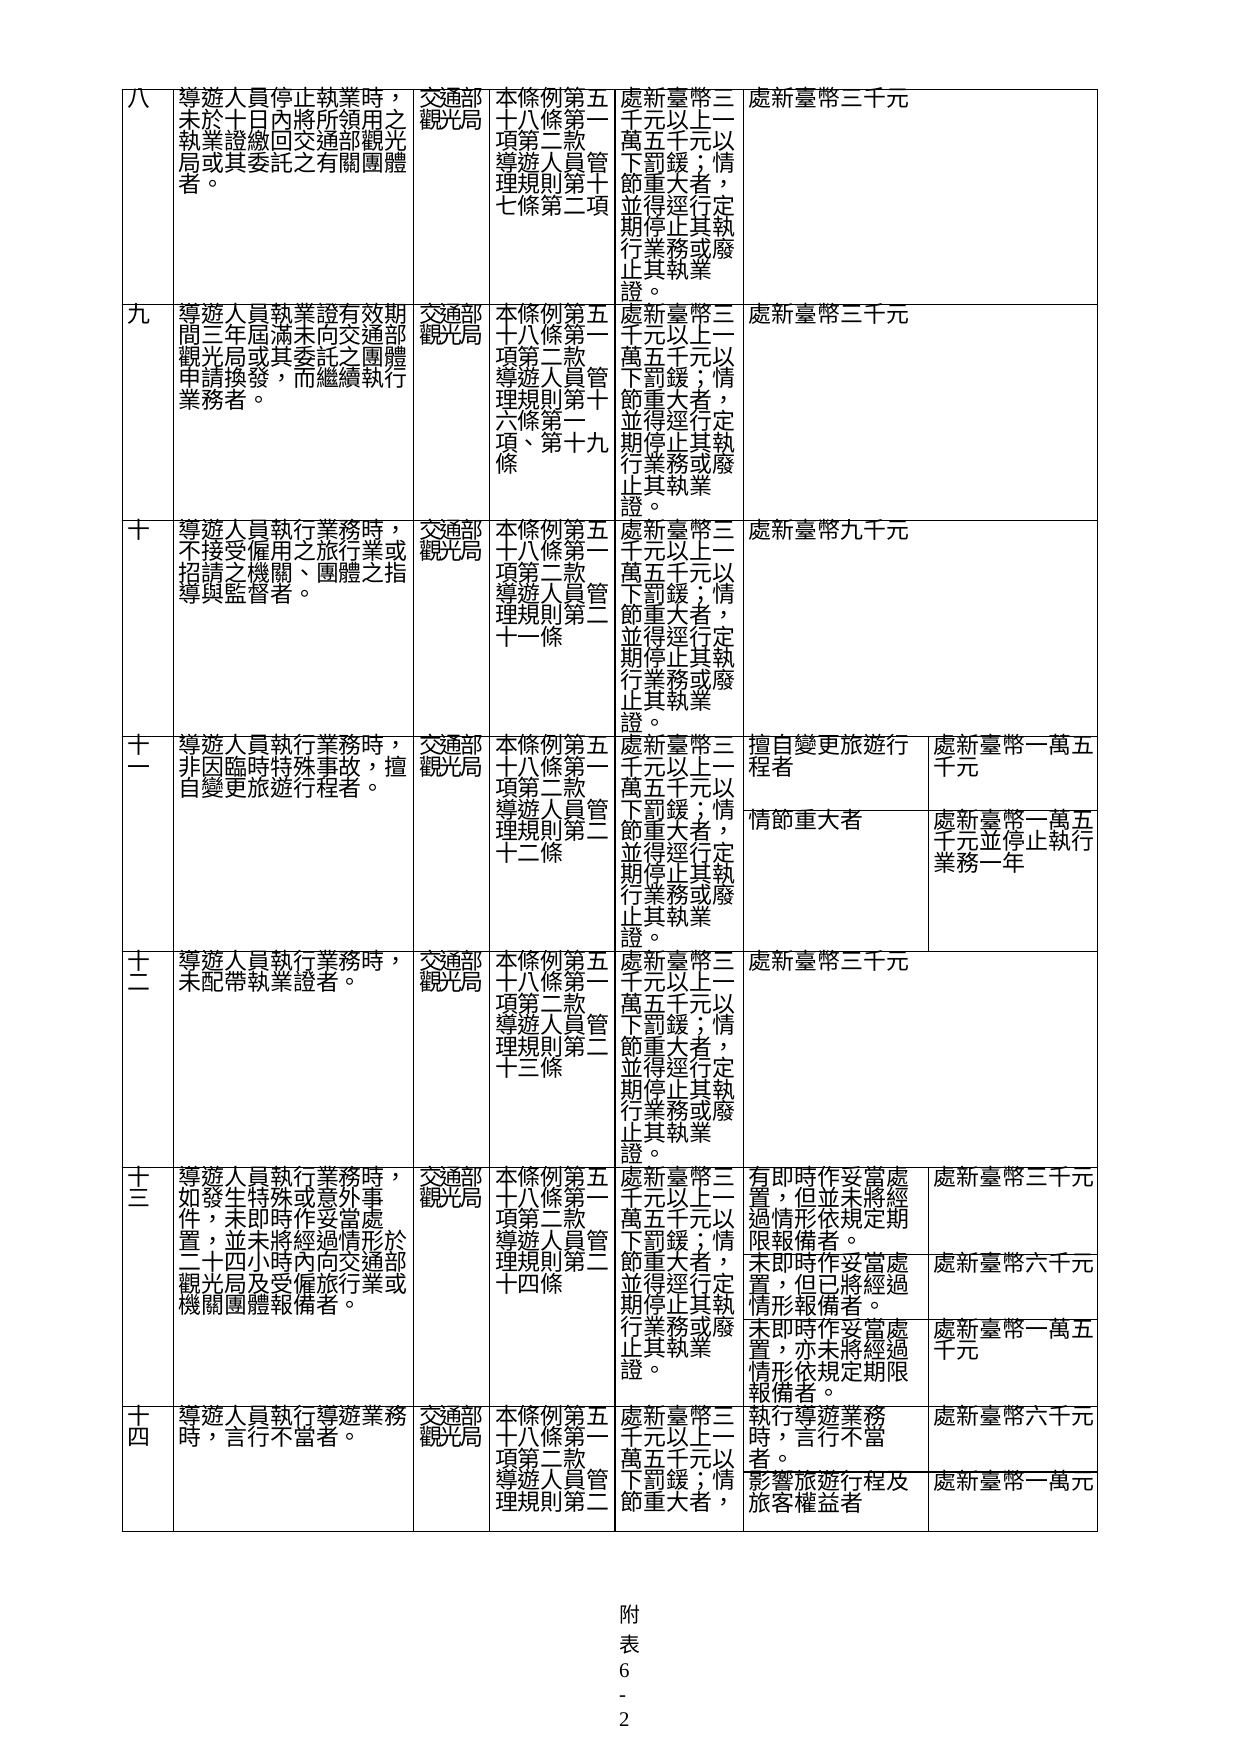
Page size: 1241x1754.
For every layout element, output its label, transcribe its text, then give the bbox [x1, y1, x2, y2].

table_cell 影響旅遊行程及旅客權益者 [744, 1473, 928, 1531]
table_cell 情節重大者 [744, 811, 928, 951]
table_cell 交通部 觀光局 [414, 1407, 489, 1531]
table_cell 交通部 觀光局 [414, 737, 489, 951]
table_cell 九 [123, 305, 173, 520]
table_cell 處新臺幣一萬五千元並停止執行業務一年 [929, 811, 1097, 951]
table_cell 處新臺幣九千元 [744, 521, 1097, 736]
table_cell 交通部 觀光局 [414, 90, 489, 304]
table_cell 交通部 觀光局 [414, 1168, 489, 1406]
table_cell 交通部 觀光局 [414, 305, 489, 520]
table_cell 交通部 觀光局 [414, 521, 489, 736]
table_cell 本條例第五十八條第一項第二款 導遊人員管理規則第二十四條 [490, 1168, 614, 1406]
table_cell 十 [123, 521, 173, 736]
table_cell 處新臺幣一萬五千元 [929, 737, 1097, 810]
table_cell 處新臺幣一萬元 [929, 1473, 1097, 1531]
table_cell 十四 [123, 1407, 173, 1531]
table_cell 十三 [123, 1168, 173, 1406]
table_cell 交通部 觀光局 [414, 952, 489, 1167]
table_cell 處新臺幣三千元以上一萬五千元以下罰鍰；情節重大者，並得逕行定期停止其執行業務或廢止其執業證。 [616, 952, 743, 1167]
table_cell 導遊人員停止執業時，未於十日內將所領用之執業證繳回交通部觀光局或其委託之有關團體者。 [174, 90, 413, 304]
table_cell 十一 [123, 737, 173, 951]
table_cell 處新臺幣三千元以上一萬五千元以下罰鍰；情節重大者，並得逕行定期停止其執行業務或廢止其執業證。 [616, 90, 743, 304]
table_cell 處新臺幣三千元 [744, 952, 1097, 1167]
table_cell 本條例第五十八條第一項第二款 導遊人員管理規則第二十三條 [490, 952, 614, 1167]
table_cell 未即時作妥當處置，但已將經過情形報備者。 [744, 1255, 928, 1319]
table_cell 處新臺幣三千元以上一萬五千元以下罰鍰；情節重大者，並得逕行定期停止其執行業務或廢止其執業證。 [616, 521, 743, 736]
table_cell 本條例第五十八條第一項第二款 導遊人員管理規則第二十二條 [490, 737, 614, 951]
table_cell 導遊人員執行業務時，未配帶執業證者。 [174, 952, 413, 1167]
table_cell 處新臺幣三千元以上一萬五千元以下罰鍰；情節重大者，並得逕行定期停止其執行業務或廢止其執業證。 [616, 1168, 743, 1406]
table_cell 導遊人員執行業務時，不接受僱用之旅行業或招請之機關、團體之指導與監督者。 [174, 521, 413, 736]
table_cell 擅自變更旅遊行程者 [744, 737, 928, 810]
table_cell 本條例第五十八條第一項第二款 導遊人員管理規則第十七條第二項 [490, 90, 614, 304]
table_cell 本條例第五十八條第一項第二款 導遊人員管理規則第二 [490, 1407, 614, 1531]
table_cell 本條例第五十八條第一項第二款 導遊人員管理規則第十六條第一項、第十九條 [490, 305, 614, 520]
table_cell 導遊人員執行導遊業務時，言行不當者。 [174, 1407, 413, 1531]
table_cell 有即時作妥當處置，但並未將經過情形依規定期限報備者。 [744, 1168, 928, 1254]
table_cell 處新臺幣一萬五千元 [929, 1320, 1097, 1406]
table_cell 十二 [123, 952, 173, 1167]
table_cell 未即時作妥當處置，亦未將經過情形依規定期限報備者。 [744, 1320, 928, 1406]
table_cell 處新臺幣三千元 [744, 305, 1097, 520]
table_cell 處新臺幣三千元 [929, 1168, 1097, 1254]
table_cell 處新臺幣三千元以上一萬五千元以下罰鍰；情節重大者，並得逕行定期停止其執行業務或廢止其執業證。 [616, 305, 743, 520]
table_cell 處新臺幣三千元以上一萬五千元以下罰鍰；情節重大者， [616, 1407, 743, 1531]
table_cell 導遊人員執行業務時，如發生特殊或意外事件，未即時作妥當處置，並未將經過情形於二十四小時內向交通部觀光局及受僱旅行業或機關團體報備者。 [174, 1168, 413, 1406]
table_cell 本條例第五十八條第一項第二款 導遊人員管理規則第二十一條 [490, 521, 614, 736]
table_cell 導遊人員執行業務時，非因臨時特殊事故，擅自變更旅遊行程者。 [174, 737, 413, 951]
table_cell 八 [123, 90, 173, 304]
table_cell 處新臺幣六千元 [929, 1255, 1097, 1319]
table_cell 執行導遊業務時，言行不當者。 [744, 1407, 928, 1471]
table_cell 處新臺幣三千元 [744, 90, 1097, 304]
table_cell 處新臺幣六千元 [929, 1407, 1097, 1471]
table_cell 處新臺幣三千元以上一萬五千元以下罰鍰；情節重大者，並得逕行定期停止其執行業務或廢止其執業證。 [616, 737, 743, 951]
table_cell 導遊人員執業證有效期間三年屆滿未向交通部觀光局或其委託之團體申請換發，而繼續執行業務者。 [174, 305, 413, 520]
